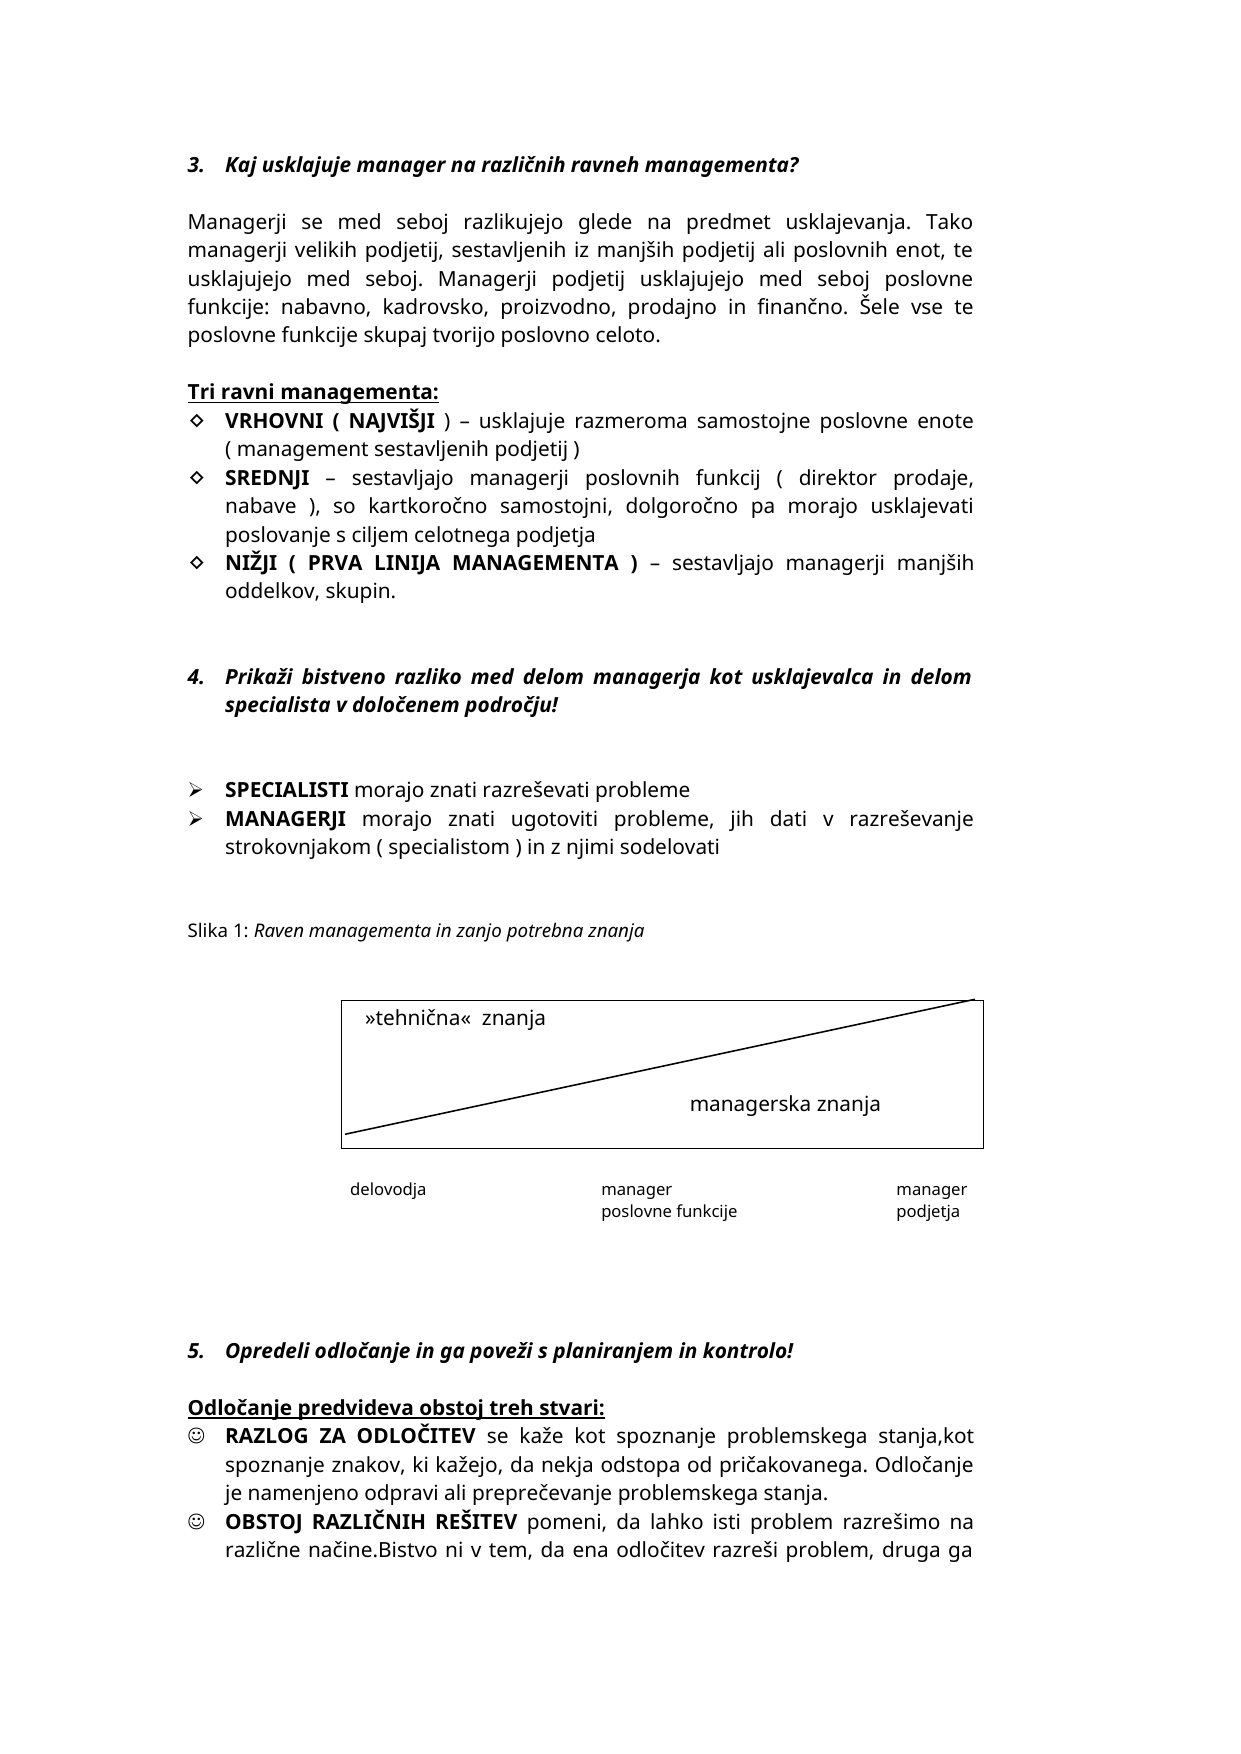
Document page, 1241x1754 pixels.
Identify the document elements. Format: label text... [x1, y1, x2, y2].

text Odločanje predvideva obstoj treh stvari: [187, 1393, 974, 1422]
list RAZLOG ZA ODLOČITEV se kaže kot spoznanje problemskega stanja,kot spoznanje znakov, ki kažejo, da nekja odstopa od pričakovanega. Odločanje je namenjeno odpravi ali preprečevanje problemskega stanja. [187, 1422, 974, 1507]
text Tri ravni managementa: [187, 377, 974, 406]
text Managerji se med seboj razlikujejo glede na predmet usklajevanja. Tako managerji velikih podjetij, sestavljenih iz manjših podjetij ali poslovnih enot, te usklajujejo med seboj. Managerji podjetij usklajujejo med seboj poslovne funkcije: nabavno, kadrovsko, proizvodno, prodajno in finančno. Šele vse te poslovne funkcije skupaj tvorijo poslovno celoto. [187, 207, 974, 349]
text managerska znanja [434, 1086, 983, 1117]
text poslovne funkcije podjetja [187, 1200, 974, 1222]
text delovodja manager manager [187, 1177, 974, 1200]
list SPECIALISTI morajo znati razreševati probleme [187, 776, 974, 804]
list NIŽJI ( PRVA LINIJA MANAGEMENTA ) – sestavljajo managerji manjših oddelkov, skupin. [187, 548, 974, 605]
list SREDNJI – sestavljajo managerji poslovnih funkcij ( direktor prodaje, nabave ), so kartkoročno samostojni, dolgoročno pa morajo usklajevati poslovanje s ciljem celotnega podjetja [187, 463, 974, 548]
text Slika 1: Raven managementa in zanjo potrebna znanja [187, 918, 974, 943]
list Kaj usklajuje manager na različnih ravneh managementa? [187, 150, 974, 178]
list Opredeli odločanje in ga poveži s planiranjem in kontrolo! [187, 1336, 974, 1365]
text »tehnična« znanja [342, 1001, 958, 1032]
list MANAGERJI morajo znati ugotoviti probleme, jih dati v razreševanje strokovnjakom ( specialistom ) in z njimi sodelovati [187, 804, 974, 861]
text [342, 1086, 561, 1117]
list Prikaži bistveno razliko med delom managerja kot usklajevalca in delom specialista v določenem področju! [187, 662, 974, 719]
text [831, 1001, 983, 1032]
list OBSTOJ RAZLIČNIH REŠITEV pomeni, da lahko isti problem razrešimo na različne načine.Bistvo ni v tem, da ena odločitev razreši problem, druga ga [187, 1507, 974, 1564]
list VRHOVNI ( NAJVIŠJI ) – usklajuje razmeroma samostojne poslovne enote ( management sestavljenih podjetij ) [187, 406, 974, 463]
